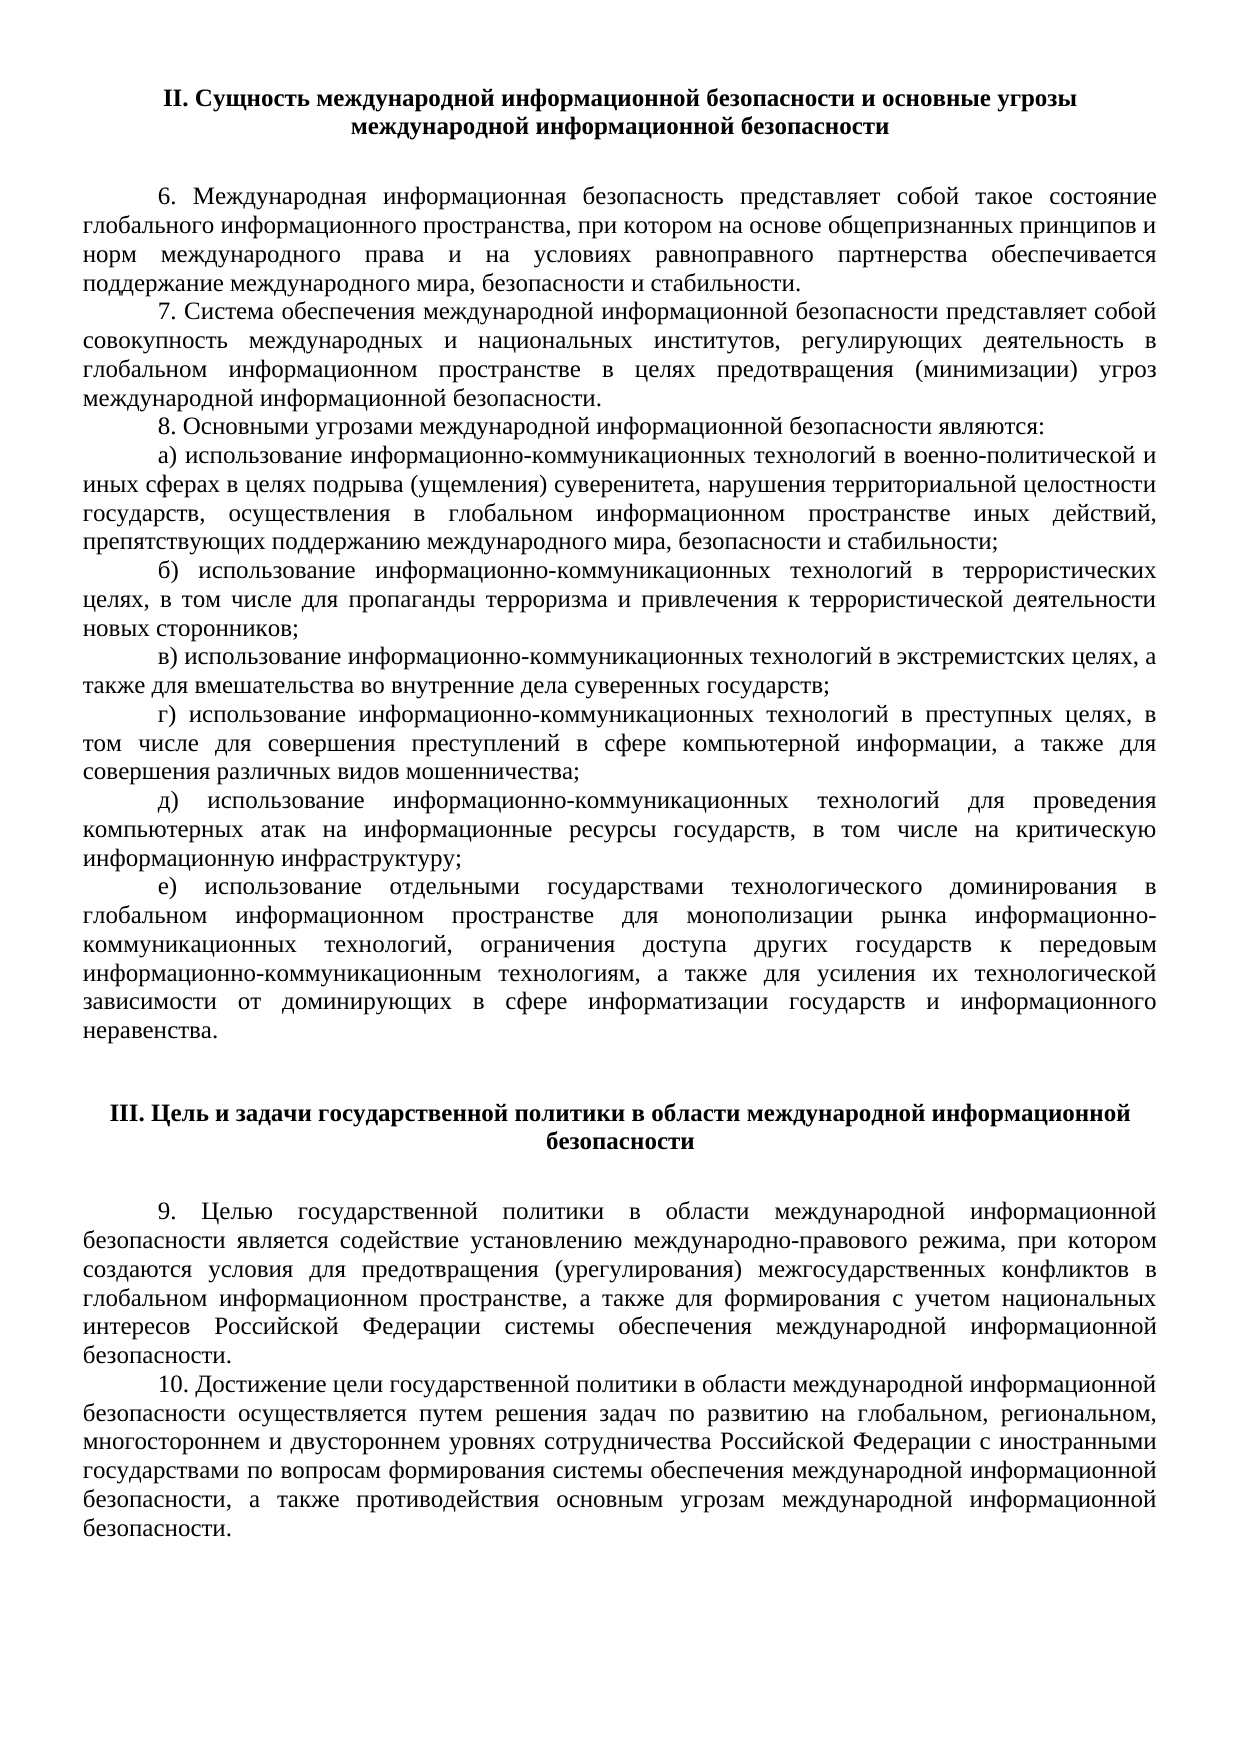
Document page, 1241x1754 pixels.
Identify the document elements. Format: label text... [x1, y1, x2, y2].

text 6. Международная информационная безопасность представляет собой такое состояние глобального информационного пространства, при котором на основе общепризнанных принципов и норм международного права и на условиях равноправного партнерства обеспечивается поддержание международного мира, безопасности и стабильности. [83, 181, 1157, 296]
subtitle III. Цель и задачи государственной политики в области международной информационной безопасности [83, 1098, 1157, 1155]
text 7. Система обеспечения международной информационной безопасности представляет собой совокупность международных и национальных институтов, регулирующих деятельность в глобальном информационном пространстве в целях предотвращения (минимизации) угроз международной информационной безопасности. [83, 296, 1157, 411]
text а) использование информационно-коммуникационных технологий в военно-политической и иных сферах в целях подрыва (ущемления) суверенитета, нарушения территориальной целостности государств, осуществления в глобальном информационном пространстве иных действий, препятствующих поддержанию международного мира, безопасности и стабильности; [83, 440, 1157, 555]
text 8. Основными угрозами международной информационной безопасности являются: [83, 411, 1157, 440]
text б) использование информационно-коммуникационных технологий в террористических целях, в том числе для пропаганды терроризма и привлечения к террористической деятельности новых сторонников; [83, 555, 1157, 641]
text 9. Целью государственной политики в области международной информационной безопасности является содействие установлению международно-правового режима, при котором создаются условия для предотвращения (урегулирования) межгосударственных конфликтов в глобальном информационном пространстве, а также для формирования с учетом национальных интересов Российской Федерации системы обеспечения международной информационной безопасности. [83, 1196, 1157, 1369]
text е) использование отдельными государствами технологического доминирования в глобальном информационном пространстве для монополизации рынка информационно-коммуникационных технологий, ограничения доступа других государств к передовым информационно-коммуникационным технологиям, а также для усиления их технологической зависимости от доминирующих в сфере информатизации государств и информационного неравенства. [83, 871, 1157, 1044]
subtitle II. Сущность международной информационной безопасности и основные угрозы международной информационной безопасности [83, 83, 1157, 140]
text 10. Достижение цели государственной политики в области международной информационной безопасности осуществляется путем решения задач по развитию на глобальном, региональном, многостороннем и двустороннем уровнях сотрудничества Российской Федерации с иностранными государствами по вопросам формирования системы обеспечения международной информационной безопасности, а также противодействия основным угрозам международной информационной безопасности. [83, 1369, 1157, 1541]
text г) использование информационно-коммуникационных технологий в преступных целях, в том числе для совершения преступлений в сфере компьютерной информации, а также для совершения различных видов мошенничества; [83, 699, 1157, 785]
text в) использование информационно-коммуникационных технологий в экстремистских целях, а также для вмешательства во внутренние дела суверенных государств; [83, 641, 1157, 699]
text д) использование информационно-коммуникационных технологий для проведения компьютерных атак на информационные ресурсы государств, в том числе на критическую информационную инфраструктуру; [83, 785, 1157, 871]
